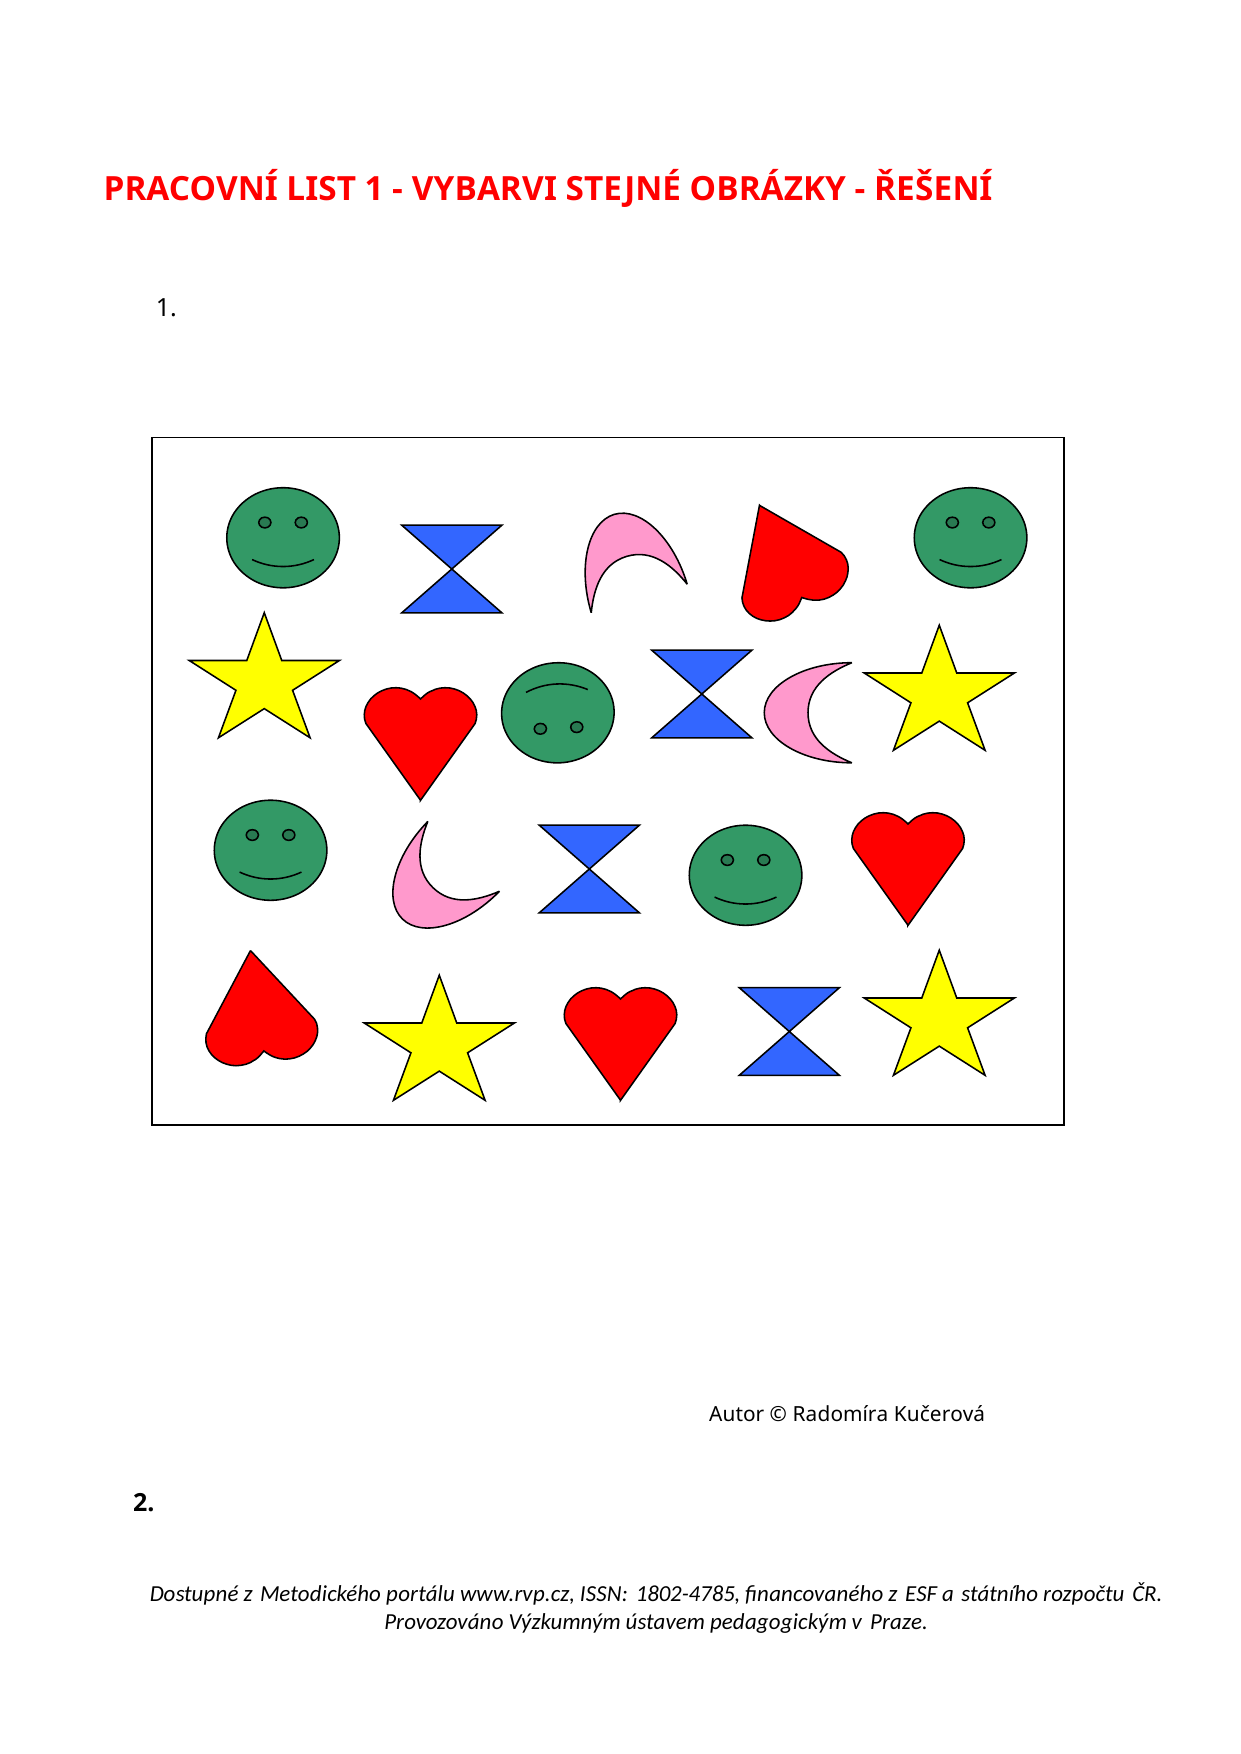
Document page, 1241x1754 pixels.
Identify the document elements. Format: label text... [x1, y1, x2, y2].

text 2. [0, 1484, 1196, 1518]
text Obrázky © Radomíra Kučerová [1065, 1056, 1196, 1085]
text PRACOVNÍ LIST 1 - VYBARVI STEJNÉ OBRÁZKY - ŘEŠENÍ [103, 164, 1196, 210]
text Autor © Radomíra Kučerová [673, 1399, 1196, 1427]
text 1. [156, 290, 1196, 324]
